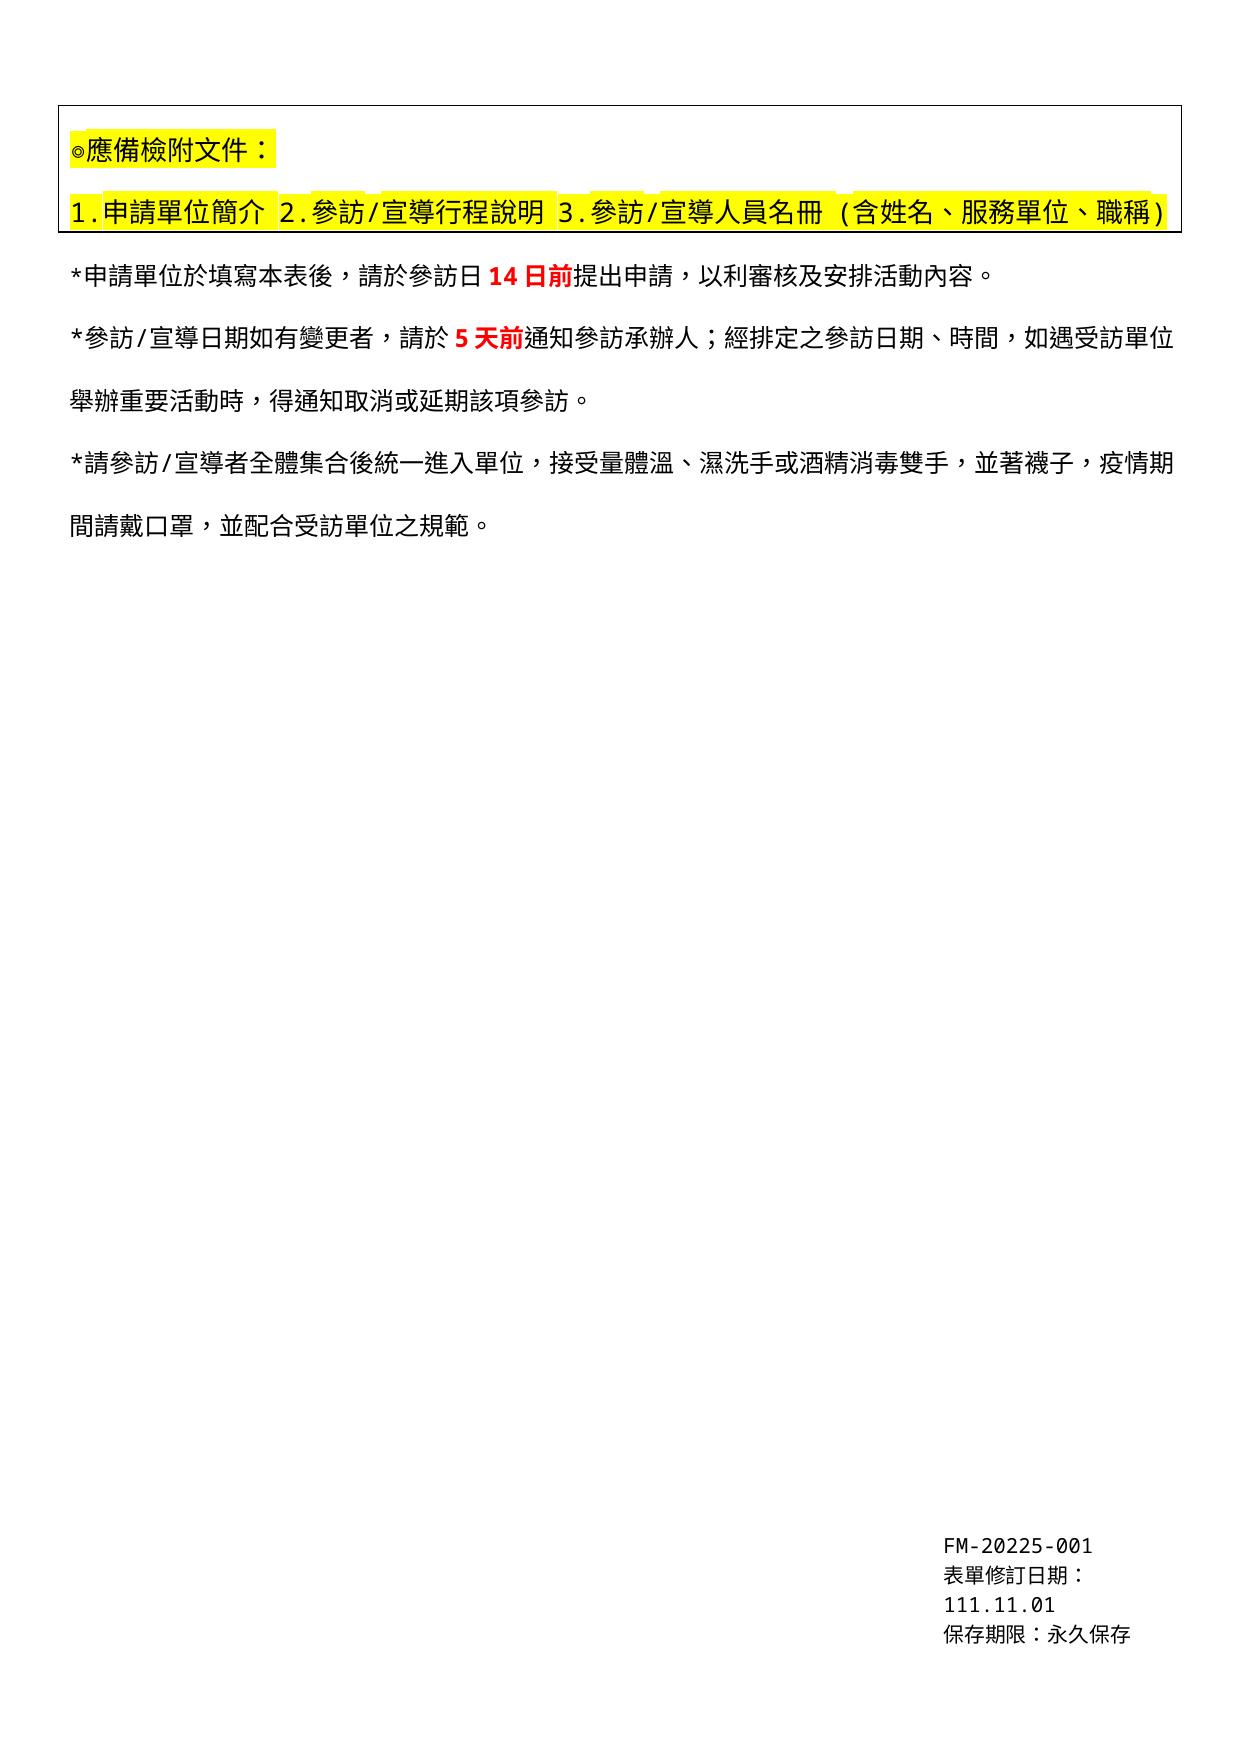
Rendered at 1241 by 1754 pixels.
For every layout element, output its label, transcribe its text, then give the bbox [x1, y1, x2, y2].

text *申請單位於填寫本表後，請於參訪日14日前提出申請，以利審核及安排活動內容。 [69, 233, 1177, 295]
text *請參訪/宣導者全體集合後統一進入單位，接受量體溫、濕洗手或酒精消毒雙手，並著襪子，疫情期間請戴口罩，並配合受訪單位之規範。 [69, 420, 1177, 545]
table_cell ◎應備檢附文件： 1.申請單位簡介 2.參訪/宣導行程說明 3.參訪/宣導人員名冊 (含姓名、服務單位、職稱) [59, 106, 1181, 231]
text *參訪/宣導日期如有變更者，請於5天前通知參訪承辦人；經排定之參訪日期、時間，如遇受訪單位舉辦重要活動時，得通知取消或延期該項參訪。 [69, 295, 1177, 420]
